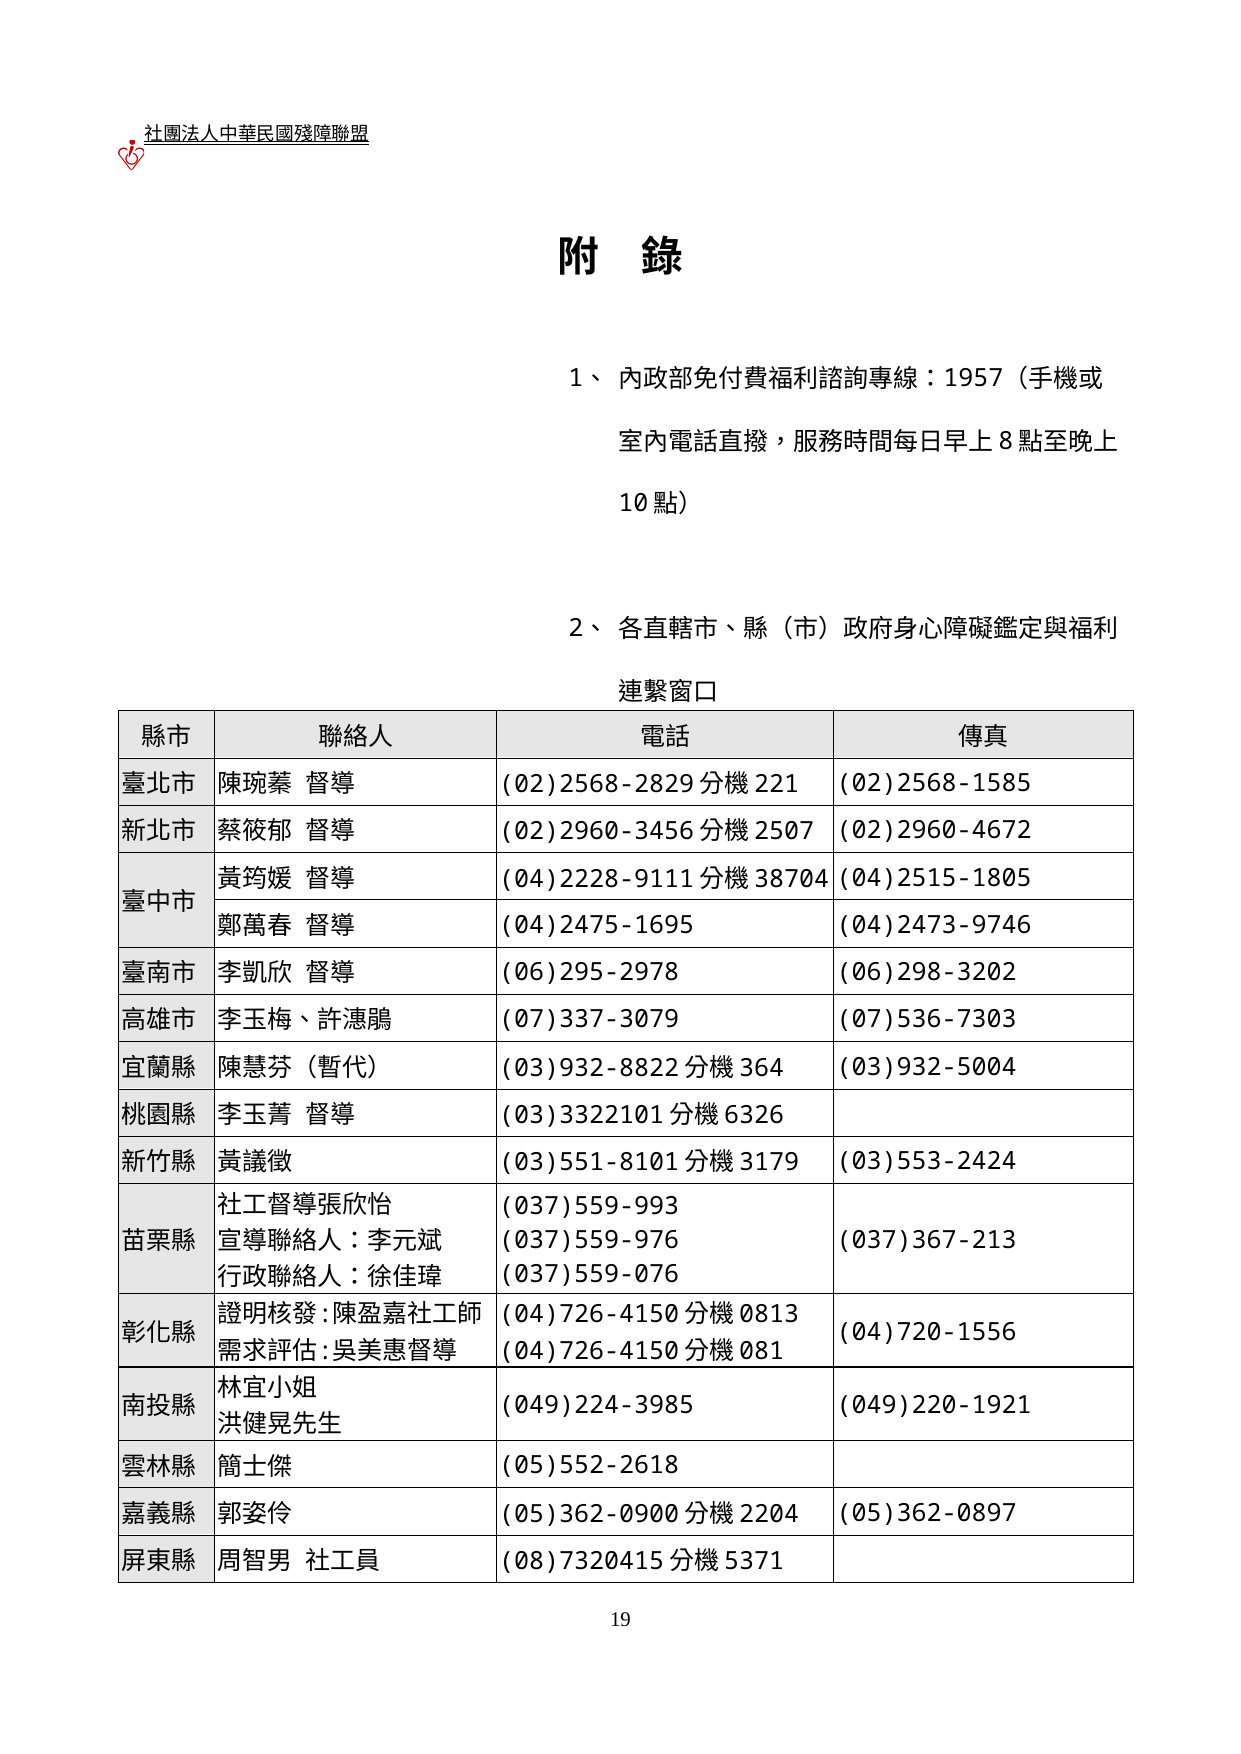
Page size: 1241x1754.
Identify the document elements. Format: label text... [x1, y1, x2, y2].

table_cell 高雄市 [119, 995, 214, 1041]
table_cell (05)362-0897 [834, 1488, 1133, 1534]
table_cell 臺北市 [119, 759, 214, 805]
list 內政部免付費福利諮詢專線：1957（手機或室內電話直撥，服務時間每日早上8點至晚上10點） [568, 335, 1122, 523]
table_cell 社工督導張欣怡 宣導聯絡人：李元斌 行政聯絡人：徐佳瑋 [215, 1184, 496, 1293]
table_cell 南投縣 [119, 1368, 214, 1440]
table_cell (02)2960-3456分機2507 [497, 806, 833, 852]
table_cell (06)298-3202 [834, 948, 1133, 994]
table_cell (08)7320415分機5371 [497, 1536, 833, 1582]
table_cell 臺中市 [119, 853, 214, 947]
table_cell 黃筠媛 督導 [215, 853, 496, 899]
table_cell 李玉梅、許潓鵑 [215, 995, 496, 1041]
list 各直轄市、縣（市）政府身心障礙鑑定與福利連繫窗口 [568, 585, 1122, 710]
table_cell 新竹縣 [119, 1137, 214, 1183]
table_header 縣市 [119, 711, 214, 757]
table_cell (04)720-1556 [834, 1294, 1133, 1366]
table_cell (04)2475-1695 [497, 900, 833, 947]
table_cell 彰化縣 [119, 1294, 214, 1366]
table_cell (03)551-8101分機3179 [497, 1137, 833, 1183]
table_header 電話 [497, 711, 833, 757]
table_cell (02)2568-2829分機221 [497, 759, 833, 805]
table_cell 宜蘭縣 [119, 1042, 214, 1088]
table_cell (05)362-0900分機2204 [497, 1488, 833, 1534]
table_cell (04)2228-9111分機38704 [497, 853, 833, 899]
table_cell 簡士傑 [215, 1441, 496, 1487]
table_cell (037)559-993 (037)559-976 (037)559-076 [497, 1184, 833, 1293]
table_cell (02)2568-1585 [834, 759, 1133, 805]
table_cell (03)3322101分機6326 [497, 1090, 833, 1136]
table_cell 黃議徵 [215, 1137, 496, 1183]
table_cell (04)726-4150分機0813 (04)726-4150分機081 [497, 1294, 833, 1366]
table_cell (037)367-213 [834, 1184, 1133, 1293]
table_cell 屏東縣 [119, 1536, 214, 1582]
table_cell 新北市 [119, 806, 214, 852]
table_cell [834, 1090, 1133, 1136]
table_cell 蔡筱郁 督導 [215, 806, 496, 852]
table_cell (04)2473-9746 [834, 900, 1133, 947]
table_cell 陳慧芬（暫代） [215, 1042, 496, 1088]
table_cell 林宜小姐 洪健晃先生 [215, 1368, 496, 1440]
table_cell 鄭萬春 督導 [215, 900, 496, 947]
table_cell (03)932-8822分機364 [497, 1042, 833, 1088]
table_cell (05)552-2618 [497, 1441, 833, 1487]
table_cell 苗栗縣 [119, 1184, 214, 1293]
table_cell 陳琬蓁 督導 [215, 759, 496, 805]
table_header 聯絡人 [215, 711, 496, 757]
text 附 錄 [118, 223, 1122, 283]
table_cell [834, 1441, 1133, 1487]
table_cell (07)337-3079 [497, 995, 833, 1041]
table_cell 臺南市 [119, 948, 214, 994]
table_cell (07)536-7303 [834, 995, 1133, 1041]
table_cell (06)295-2978 [497, 948, 833, 994]
table_cell 證明核發:陳盈嘉社工師 需求評估:吳美惠督導 [215, 1294, 496, 1366]
table_cell 李凱欣 督導 [215, 948, 496, 994]
table_cell 雲林縣 [119, 1441, 214, 1487]
table_header 傳真 [834, 711, 1133, 757]
table_cell 李玉菁 督導 [215, 1090, 496, 1136]
table_cell 桃園縣 [119, 1090, 214, 1136]
table_cell 郭姿伶 [215, 1488, 496, 1534]
table_cell (03)932-5004 [834, 1042, 1133, 1088]
table_cell 周智男 社工員 [215, 1536, 496, 1582]
table_cell (02)2960-4672 [834, 806, 1133, 852]
table_cell [834, 1536, 1133, 1582]
table_cell 嘉義縣 [119, 1488, 214, 1534]
table_cell (04)2515-1805 [834, 853, 1133, 899]
table_cell (049)220-1921 [834, 1368, 1133, 1440]
table_cell (03)553-2424 [834, 1137, 1133, 1183]
table_cell (049)224-3985 [497, 1368, 833, 1440]
